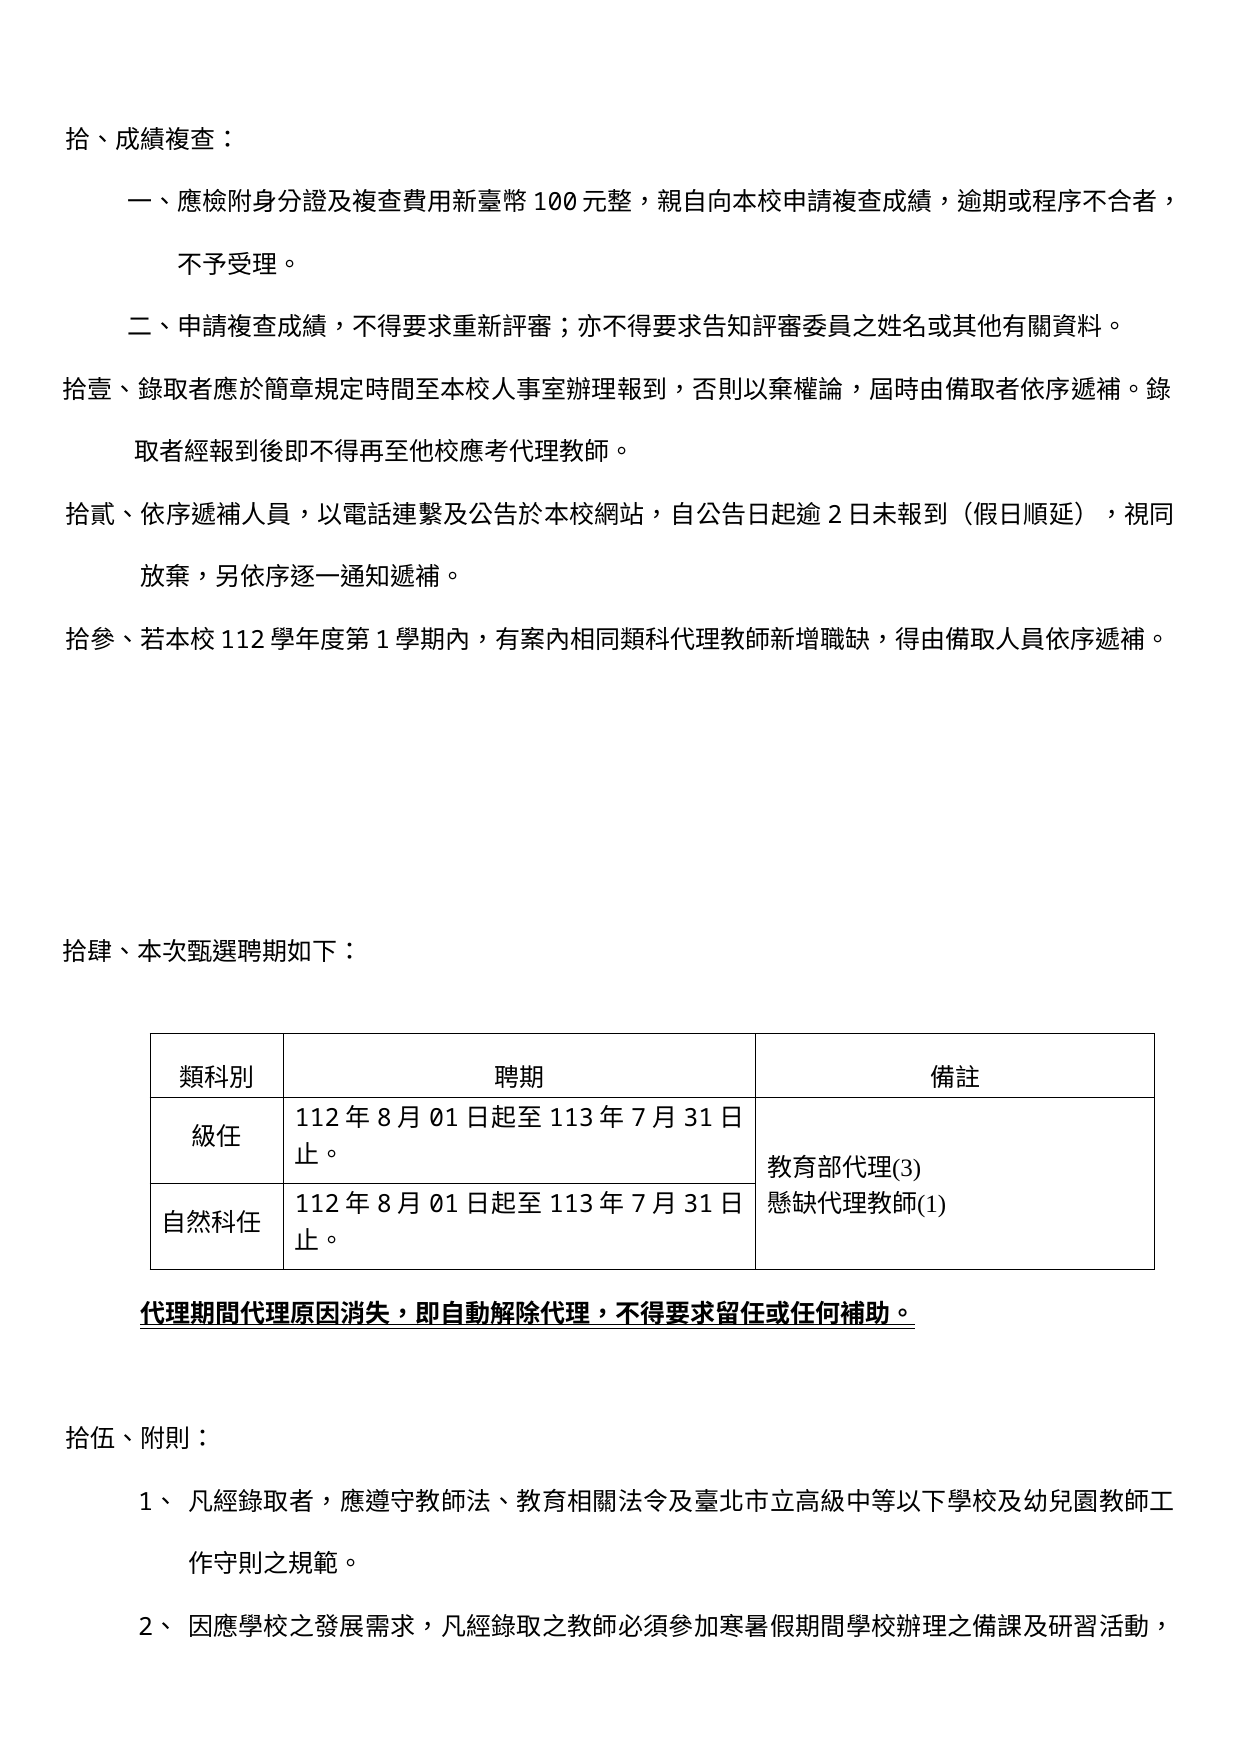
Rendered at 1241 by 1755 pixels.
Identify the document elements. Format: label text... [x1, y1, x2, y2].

list 因應學校之發展需求，凡經錄取之教師必須參加寒暑假期間學校辦理之備課及研習活動， [138, 1582, 1175, 1645]
text 拾、成績複查： [65, 96, 1175, 158]
table_header 類科別 [151, 1034, 283, 1097]
text 拾壹、錄取者應於簡章規定時間至本校人事室辦理報到，否則以棄權論，屆時由備取者依序遞補。錄取者經報到後即不得再至他校應考代理教師。 [62, 346, 1175, 471]
table_cell 112年8月01日起至113年7月31日止。 [284, 1098, 755, 1183]
list 凡經錄取者，應遵守教師法、教育相關法令及臺北市立高級中等以下學校及幼兒園教師工作守則之規範。 [138, 1457, 1175, 1582]
text 二、申請複查成績，不得要求重新評審；亦不得要求告知評審委員之姓名或其他有關資料。 [127, 283, 1175, 346]
table_cell 教育部代理(3) 懸缺代理教師(1) [756, 1098, 1154, 1269]
text 拾貳、依序遞補人員，以電話連繫及公告於本校網站，自公告日起逾2日未報到（假日順延），視同放棄，另依序逐一通知遞補。 [65, 471, 1175, 596]
text 拾參、若本校112學年度第1學期內，有案內相同類科代理教師新增職缺，得由備取人員依序遞補。 [65, 596, 1175, 658]
table_cell 自然科任 [151, 1184, 283, 1269]
text 一、應檢附身分證及複查費用新臺幣100元整，親自向本校申請複查成績，逾期或程序不合者，不予受理。 [127, 158, 1175, 283]
text 拾伍、附則： [62, 1395, 1175, 1457]
table_cell 112年8月01日起至113年7月31日止。 [284, 1184, 755, 1269]
text 拾肆、本次甄選聘期如下： [62, 908, 1175, 971]
table_header 聘期 [284, 1034, 755, 1097]
table_cell 級任 [151, 1098, 283, 1183]
text 代理期間代理原因消失，即自動解除代理，不得要求留任或任何補助。 [65, 1270, 1175, 1332]
table_header 備註 [756, 1034, 1154, 1097]
